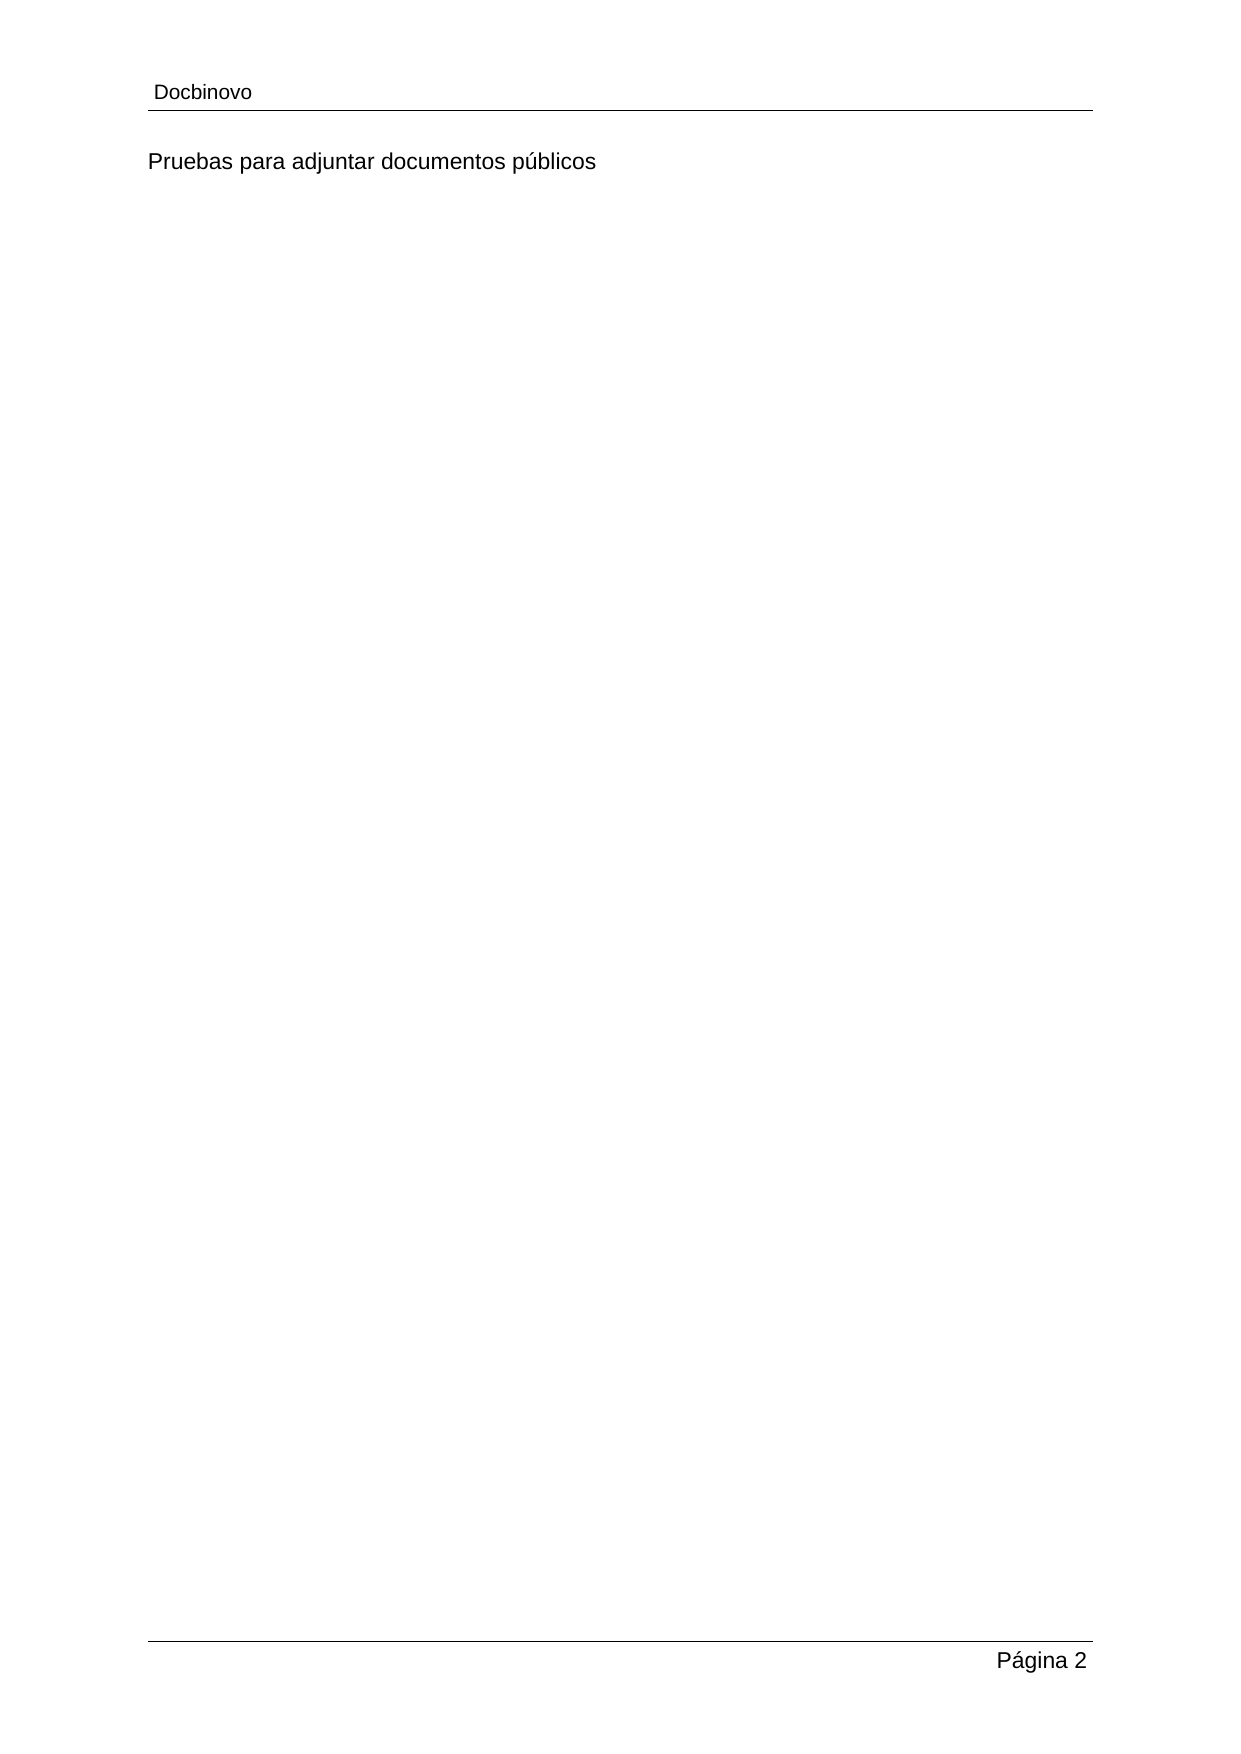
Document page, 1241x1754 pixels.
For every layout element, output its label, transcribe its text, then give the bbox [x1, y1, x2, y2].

text Pruebas para adjuntar documentos públicos [148, 148, 1093, 174]
